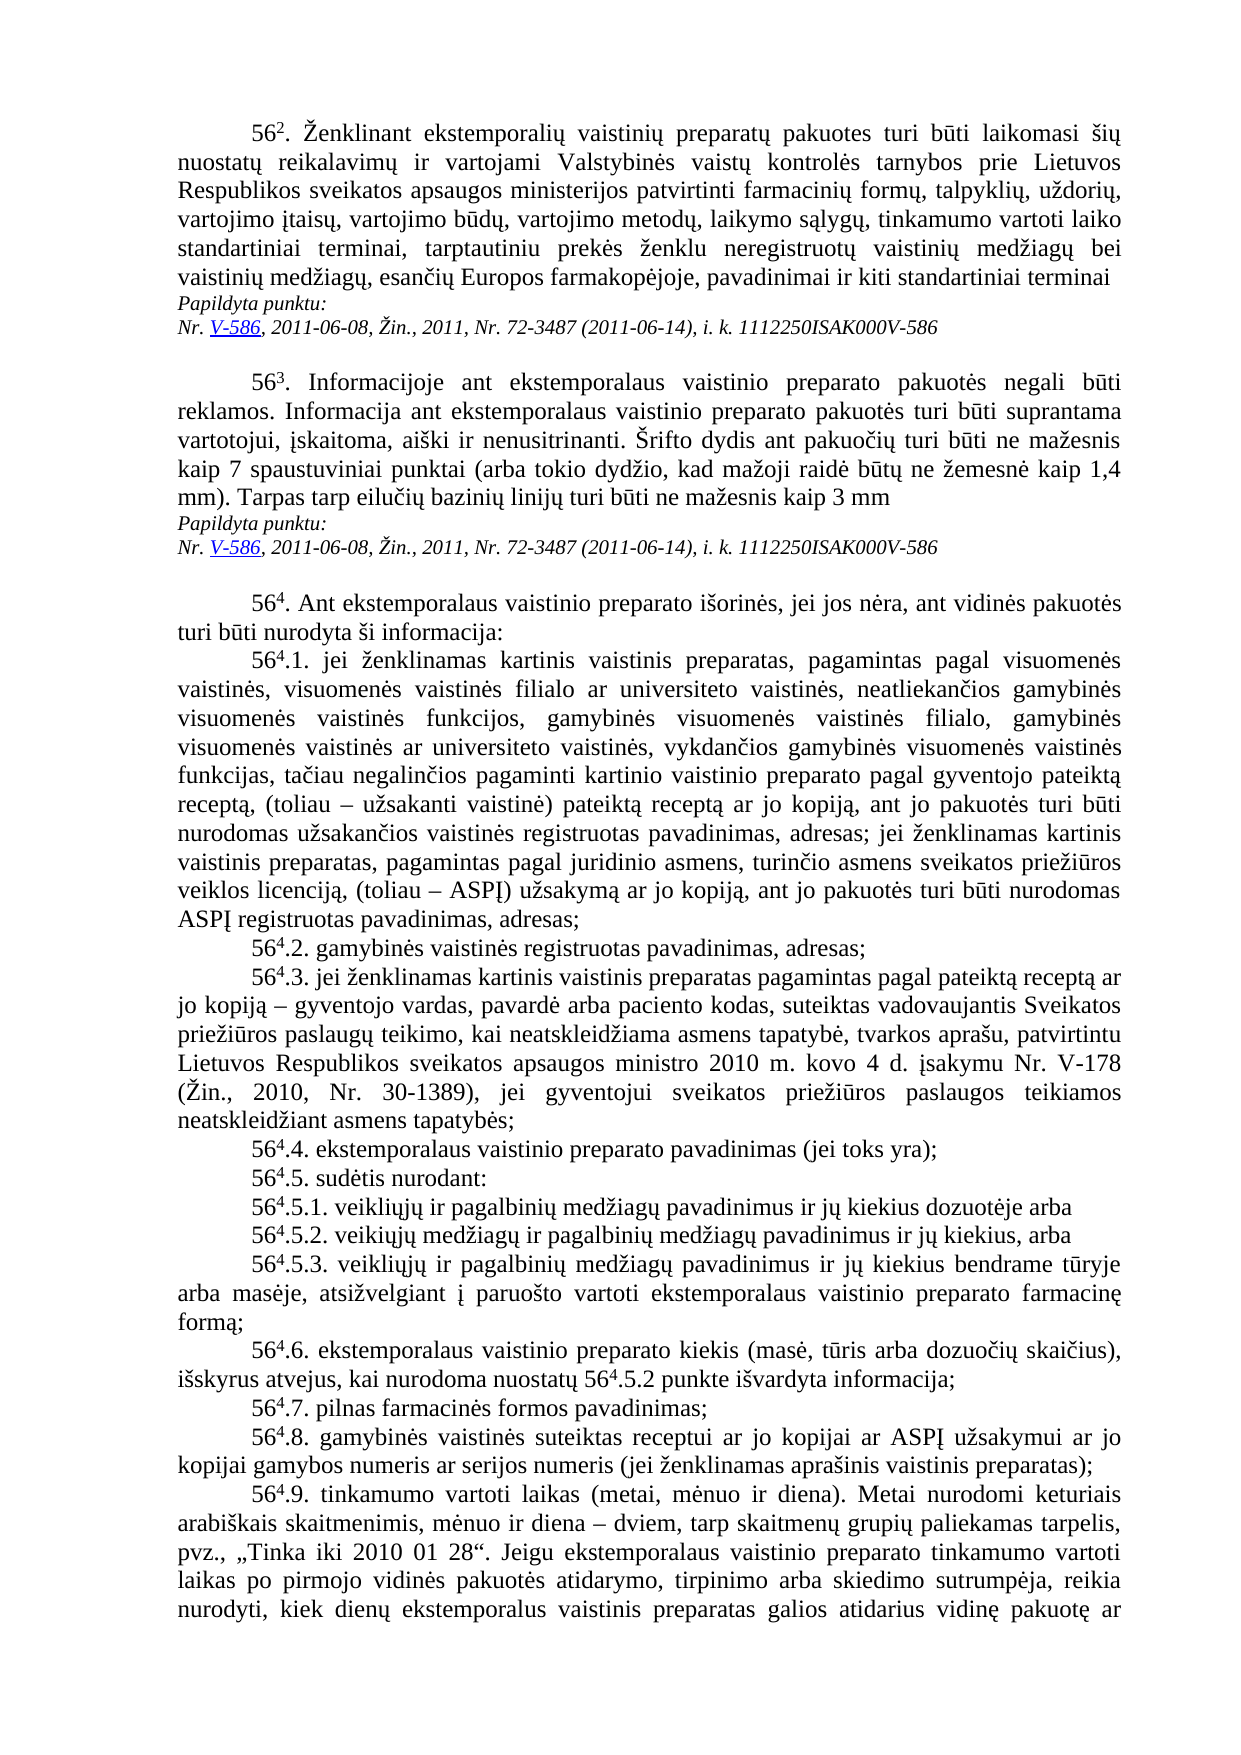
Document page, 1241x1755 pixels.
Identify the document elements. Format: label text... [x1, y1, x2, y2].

text 564.4. ekstemporalaus vaistinio preparato pavadinimas (jei toks yra); [177, 1134, 1122, 1163]
text Papildyta punktu: [177, 291, 1122, 315]
text 564.5.2. veikiųjų medžiagų ir pagalbinių medžiagų pavadinimus ir jų kiekius, arba [177, 1221, 1122, 1249]
text 564. Ant ekstemporalaus vaistinio preparato išorinės, jei jos nėra, ant vidinės pakuotės turi būti nurodyta ši informacija: [177, 588, 1122, 646]
text 564.9. tinkamumo vartoti laikas (metai, mėnuo ir diena). Metai nurodomi keturiais arabiškais skaitmenimis, mėnuo ir diena – dviem, tarp skaitmenų grupių paliekamas tarpelis, pvz., „Tinka iki 2010 01 28“. Jeigu ekstemporalaus vaistinio preparato tinkamumo vartoti laikas po pirmojo vidinės pakuotės atidarymo, tirpinimo arba skiedimo sutrumpėja, reikia nurodyti, kiek dienų ekstemporalus vaistinis preparatas galios atidarius vidinę pakuotę ar [177, 1479, 1122, 1623]
text 564.3. jei ženklinamas kartinis vaistinis preparatas pagamintas pagal pateiktą receptą ar jo kopiją – gyventojo vardas, pavardė arba paciento kodas, suteiktas vadovaujantis Sveikatos priežiūros paslaugų teikimo, kai neatskleidžiama asmens tapatybė, tvarkos aprašu, patvirtintu Lietuvos Respublikos sveikatos apsaugos ministro 2010 m. kovo 4 d. įsakymu Nr. V-178 (Žin., 2010, Nr. 30-1389), jei gyventojui sveikatos priežiūros paslaugos teikiamos neatskleidžiant asmens tapatybės; [177, 962, 1122, 1134]
text 564.7. pilnas farmacinės formos pavadinimas; [177, 1393, 1122, 1422]
text Nr. V-586, 2011-06-08, Žin., 2011, Nr. 72-3487 (2011-06-14), i. k. 1112250ISAK000V-586 [177, 535, 1122, 559]
text 564.5.1. veikliųjų ir pagalbinių medžiagų pavadinimus ir jų kiekius dozuotėje arba [177, 1192, 1122, 1221]
text 564.8. gamybinės vaistinės suteiktas receptui ar jo kopijai ar ASPĮ užsakymui ar jo kopijai gamybos numeris ar serijos numeris (jei ženklinamas aprašinis vaistinis preparatas); [177, 1422, 1122, 1479]
text Nr. V-586, 2011-06-08, Žin., 2011, Nr. 72-3487 (2011-06-14), i. k. 1112250ISAK000V-586 [177, 315, 1122, 339]
text 564.6. ekstemporalaus vaistinio preparato kiekis (masė, tūris arba dozuočių skaičius), išskyrus atvejus, kai nurodoma nuostatų 564.5.2 punkte išvardyta informacija; [177, 1336, 1122, 1393]
text 564.1. jei ženklinamas kartinis vaistinis preparatas, pagamintas pagal visuomenės vaistinės, visuomenės vaistinės filialo ar universiteto vaistinės, neatliekančios gamybinės visuomenės vaistinės funkcijos, gamybinės visuomenės vaistinės filialo, gamybinės visuomenės vaistinės ar universiteto vaistinės, vykdančios gamybinės visuomenės vaistinės funkcijas, tačiau negalinčios pagaminti kartinio vaistinio preparato pagal gyventojo pateiktą receptą, (toliau – užsakanti vaistinė) pateiktą receptą ar jo kopiją, ant jo pakuotės turi būti nurodomas užsakančios vaistinės registruotas pavadinimas, adresas; jei ženklinamas kartinis vaistinis preparatas, pagamintas pagal juridinio asmens, turinčio asmens sveikatos priežiūros veiklos licenciją, (toliau – ASPĮ) užsakymą ar jo kopiją, ant jo pakuotės turi būti nurodomas ASPĮ registruotas pavadinimas, adresas; [177, 646, 1122, 933]
text 564.2. gamybinės vaistinės registruotas pavadinimas, adresas; [177, 933, 1122, 962]
text 564.5. sudėtis nurodant: [177, 1163, 1122, 1192]
text 564.5.3. veikliųjų ir pagalbinių medžiagų pavadinimus ir jų kiekius bendrame tūryje arba masėje, atsižvelgiant į paruošto vartoti ekstemporalaus vaistinio preparato farmacinę formą; [177, 1249, 1122, 1336]
text Papildyta punktu: [177, 511, 1122, 535]
text 562. Ženklinant ekstemporalių vaistinių preparatų pakuotes turi būti laikomasi šių nuostatų reikalavimų ir vartojami Valstybinės vaistų kontrolės tarnybos prie Lietuvos Respublikos sveikatos apsaugos ministerijos patvirtinti farmacinių formų, talpyklių, uždorių, vartojimo įtaisų, vartojimo būdų, vartojimo metodų, laikymo sąlygų, tinkamumo vartoti laiko standartiniai terminai, tarptautiniu prekės ženklu neregistruotų vaistinių medžiagų bei vaistinių medžiagų, esančių Europos farmakopėjoje, pavadinimai ir kiti standartiniai terminai [177, 118, 1122, 291]
text 563. Informacijoje ant ekstemporalaus vaistinio preparato pakuotės negali būti reklamos. Informacija ant ekstemporalaus vaistinio preparato pakuotės turi būti suprantama vartotojui, įskaitoma, aiški ir nenusitrinanti. Šrifto dydis ant pakuočių turi būti ne mažesnis kaip 7 spaustuviniai punktai (arba tokio dydžio, kad mažoji raidė būtų ne žemesnė kaip 1,4 mm). Tarpas tarp eilučių bazinių linijų turi būti ne mažesnis kaip 3 mm [177, 367, 1122, 511]
